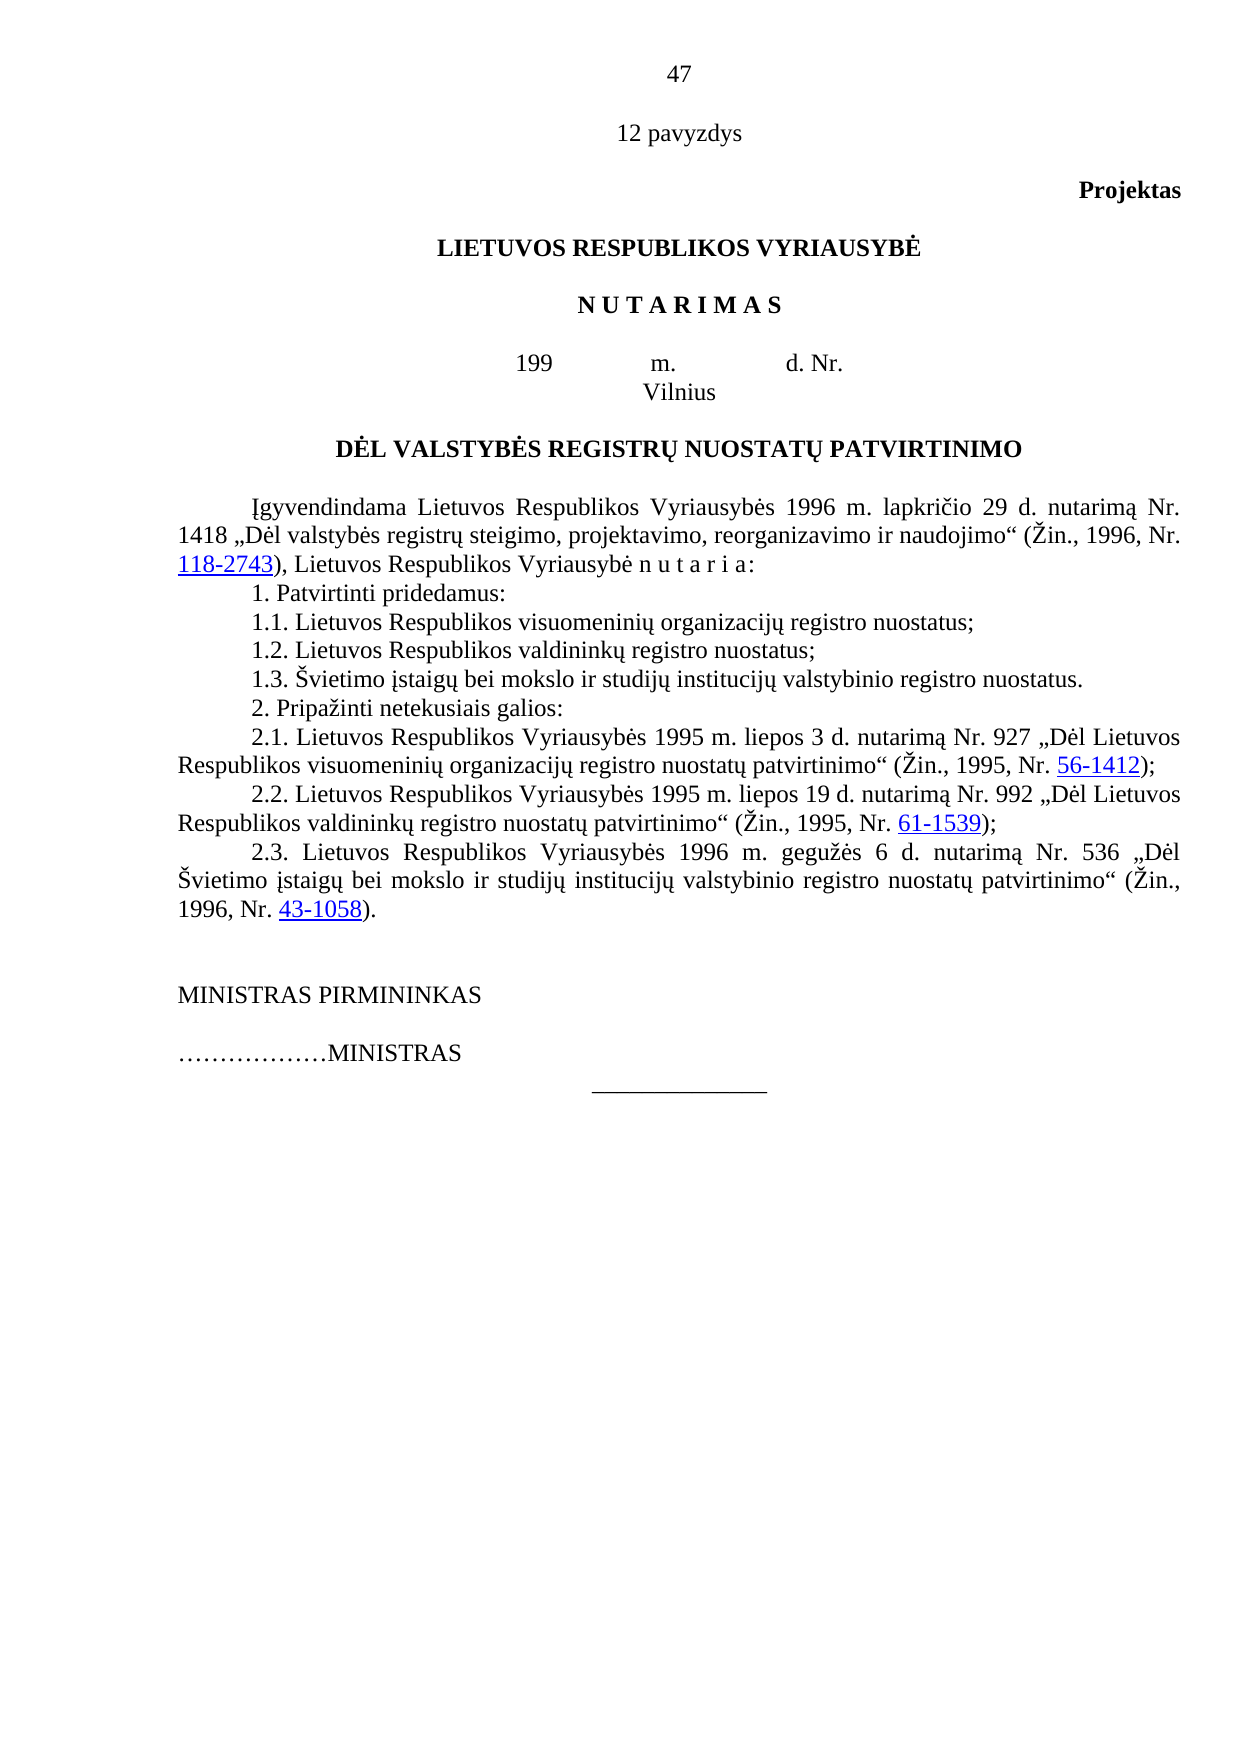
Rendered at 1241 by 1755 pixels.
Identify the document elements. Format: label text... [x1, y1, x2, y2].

text 1. Patvirtinti pridedamus: [177, 578, 1181, 607]
text 2.3. Lietuvos Respublikos Vyriausybės 1996 m. gegužės 6 d. nutarimą Nr. 536 „Dėl Švietimo įstaigų bei mokslo ir studijų institucijų valstybinio registro nuostatų patvirtinimo“ (Žin., 1996, Nr. 43-1058). [177, 837, 1181, 923]
text LIETUVOS RESPUBLIKOS VYRIAUSYBĖ [177, 233, 1181, 262]
text 1.1. Lietuvos Respublikos visuomeninių organizacijų registro nuostatus; [177, 607, 1181, 636]
text ______________ [177, 1067, 1181, 1096]
text Ministras Pirmininkas [177, 981, 1181, 1009]
text Projektas [177, 176, 1181, 204]
text Įgyvendindama Lietuvos Respublikos Vyriausybės 1996 m. lapkričio 29 d. nutarimą Nr. 1418 „Dėl valstybės registrų steigimo, projektavimo, reorganizavimo ir naudojimo“ (Žin., 1996, Nr. 118-2743), Lietuvos Respublikos Vyriausybė nutaria: [177, 492, 1181, 578]
text 1.3. Švietimo įstaigų bei mokslo ir studijų institucijų valstybinio registro nuostatus. [177, 664, 1181, 693]
text 2.2. Lietuvos Respublikos Vyriausybės 1995 m. liepos 19 d. nutarimą Nr. 992 „Dėl Lietuvos Respublikos valdininkų registro nuostatų patvirtinimo“ (Žin., 1995, Nr. 61-1539); [177, 779, 1181, 837]
text ………………ministras [177, 1038, 1181, 1067]
text DĖL VALSTYBĖS REGISTRŲ NUOSTATŲ PATVIRTINIMO [177, 434, 1181, 463]
text 2.1. Lietuvos Respublikos Vyriausybės 1995 m. liepos 3 d. nutarimą Nr. 927 „Dėl Lietuvos Respublikos visuomeninių organizacijų registro nuostatų patvirtinimo“ (Žin., 1995, Nr. 56-1412); [177, 722, 1181, 779]
text 2. Pripažinti netekusiais galios: [177, 693, 1181, 722]
text NUTARIMAS [177, 291, 1181, 319]
text 1.2. Lietuvos Respublikos valdininkų registro nuostatus; [177, 636, 1181, 664]
text 199 m. d. Nr. [177, 348, 1181, 377]
text Vilnius [177, 377, 1181, 406]
text 12 pavyzdys [177, 118, 1181, 147]
